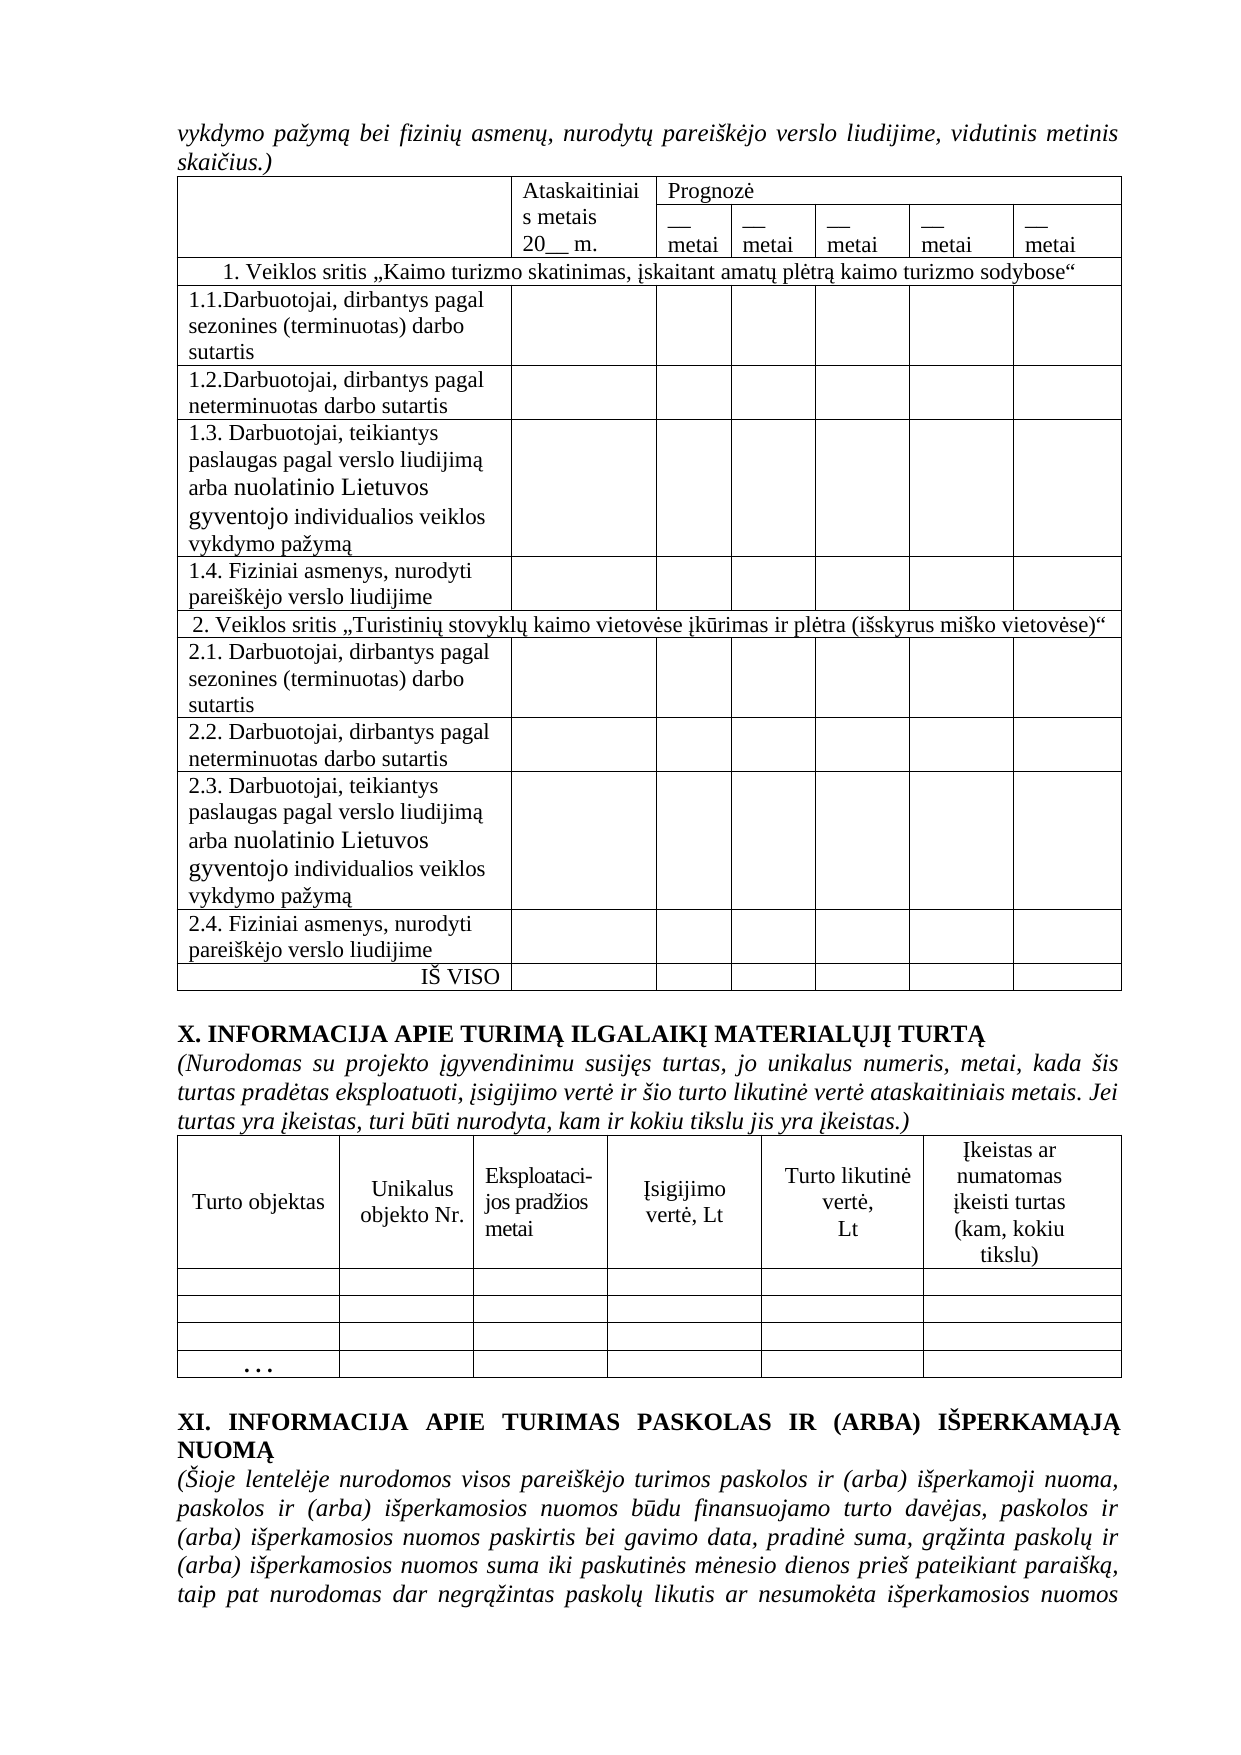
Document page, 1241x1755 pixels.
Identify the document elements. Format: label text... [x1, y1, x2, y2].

table_cell [762, 1351, 923, 1377]
table_cell [512, 420, 656, 556]
table_cell [608, 1269, 761, 1295]
table_cell [340, 1351, 473, 1377]
table_cell [178, 1323, 339, 1349]
table_cell [1014, 910, 1121, 962]
table_cell [816, 964, 909, 990]
table_cell [657, 772, 731, 909]
table_cell [910, 366, 1013, 418]
table_cell 1.1.Darbuotojai, dirbantys pagal sezonines (terminuotas) darbo sutartis [178, 286, 511, 365]
table_header Turto objektas [178, 1136, 339, 1267]
table_cell [178, 1296, 339, 1322]
table_header Eksploataci-jos pradžios metai [474, 1136, 607, 1267]
table_cell [816, 420, 909, 556]
table_cell [657, 420, 731, 556]
table_cell [474, 1351, 607, 1377]
table_cell [762, 1323, 923, 1349]
table_header Ataskaitiniais metais 20__ m. [512, 177, 656, 257]
table_cell [816, 718, 909, 771]
table_cell __ metai [1014, 205, 1121, 257]
text vykdymo pažymą bei fizinių asmenų, nurodytų pareiškėjo verslo liudijime, vidutinis metinis skaičius.) [177, 118, 1122, 176]
table_cell [1014, 286, 1121, 365]
table_cell [657, 286, 731, 365]
table_cell [657, 557, 731, 610]
table_cell 2. Veiklos sritis „Turistinių stovyklų kaimo vietovėse įkūrimas ir plėtra (išskyrus miško vietovėse)“ [178, 611, 1121, 637]
table_cell 2.1. Darbuotojai, dirbantys pagal sezonines (terminuotas) darbo sutartis [178, 638, 511, 717]
table_header Įkeistas ar numatomas įkeisti turtas (kam, kokiu tikslu) [924, 1136, 1121, 1267]
table_header Įsigijimo vertė, Lt [608, 1136, 761, 1267]
table_cell [178, 1269, 339, 1295]
table_cell [910, 772, 1013, 909]
table_cell [1014, 557, 1121, 610]
table_header Unikalus objekto Nr. [340, 1136, 473, 1267]
table_cell [512, 638, 656, 717]
text X. INFORMACIJA APIE TURIMĄ ILGALAIKĮ MATERIALŲJĮ TURTĄ [177, 1019, 1122, 1048]
table_cell 2.2. Darbuotojai, dirbantys pagal neterminuotas darbo sutartis [178, 718, 511, 771]
table_cell [1014, 638, 1121, 717]
table_cell 1.4. Fiziniai asmenys, nurodyti pareiškėjo verslo liudijime [178, 557, 511, 610]
table_cell [657, 964, 731, 990]
table_cell 2.4. Fiziniai asmenys, nurodyti pareiškėjo verslo liudijime [178, 910, 511, 962]
table_cell [340, 1296, 473, 1322]
table_cell [924, 1351, 1121, 1377]
table_cell __ metai [910, 205, 1013, 257]
text (Šioje lentelėje nurodomos visos pareiškėjo turimos paskolos ir (arba) išperkamoji nuoma, paskolos ir (arba) išperkamosios nuomos būdu finansuojamo turto davėjas, paskolos ir (arba) išperkamosios nuomos paskirtis bei gavimo data, pradinė suma, grąžinta paskolų ir (arba) išperkamosios nuomos suma iki paskutinės mėnesio dienos prieš pateikiant paraišką, taip pat nurodomas dar negrąžintas paskolų likutis ar nesumokėta išperkamosios nuomos [177, 1464, 1122, 1608]
table_cell [1014, 772, 1121, 909]
table_cell __ metai [816, 205, 909, 257]
table_cell [910, 718, 1013, 771]
table_cell 1.3. Darbuotojai, teikiantys paslaugas pagal verslo liudijimą arba nuolatinio Lietuvos gyventojo individualios veiklos vykdymo pažymą [178, 420, 511, 556]
table_header Turto likutinė vertė, Lt [762, 1136, 923, 1267]
table_cell . . . [178, 1351, 339, 1377]
table_cell [474, 1296, 607, 1322]
table_cell [512, 557, 656, 610]
text (Nurodomas su projekto įgyvendinimu susijęs turtas, jo unikalus numeris, metai, kada šis turtas pradėtas eksploatuoti, įsigijimo vertė ir šio turto likutinė vertė ataskaitiniais metais. Jei turtas yra įkeistas, turi būti nurodyta, kam ir kokiu tikslu jis yra įkeistas.) [177, 1048, 1122, 1134]
table_cell [910, 420, 1013, 556]
table_cell [732, 638, 815, 717]
table_cell [910, 557, 1013, 610]
table_cell [512, 910, 656, 962]
table_cell [910, 910, 1013, 962]
table_cell [732, 286, 815, 365]
table_cell [657, 366, 731, 418]
table_cell 1. Veiklos sritis „Kaimo turizmo skatinimas, įskaitant amatų plėtrą kaimo turizmo sodybose“ [178, 258, 1121, 284]
table_cell [732, 366, 815, 418]
table_cell [657, 718, 731, 771]
table_cell [512, 772, 656, 909]
table_cell __ metai [657, 205, 731, 257]
table_cell IŠ VISO [178, 964, 511, 990]
table_cell [762, 1269, 923, 1295]
table_cell [924, 1269, 1121, 1295]
table_cell [1014, 366, 1121, 418]
table_cell [816, 366, 909, 418]
table_cell [512, 366, 656, 418]
table_cell [816, 772, 909, 909]
table_cell [816, 286, 909, 365]
table_cell [608, 1323, 761, 1349]
table_cell 2.3. Darbuotojai, teikiantys paslaugas pagal verslo liudijimą arba nuolatinio Lietuvos gyventojo individualios veiklos vykdymo pažymą [178, 772, 511, 909]
table_cell [512, 718, 656, 771]
table_cell [512, 964, 656, 990]
table_cell [762, 1296, 923, 1322]
table_cell 1.2.Darbuotojai, dirbantys pagal neterminuotas darbo sutartis [178, 366, 511, 418]
table_cell [1014, 420, 1121, 556]
table_cell [910, 286, 1013, 365]
table_cell [608, 1296, 761, 1322]
table_cell [816, 910, 909, 962]
table_cell [732, 964, 815, 990]
table_cell [924, 1323, 1121, 1349]
table_cell [816, 638, 909, 717]
table_cell [1014, 718, 1121, 771]
table_cell [474, 1269, 607, 1295]
table_cell [732, 420, 815, 556]
table_cell [340, 1269, 473, 1295]
table_cell [340, 1323, 473, 1349]
table_cell __ metai [732, 205, 815, 257]
table_cell [732, 910, 815, 962]
table_cell [512, 286, 656, 365]
table_header Prognozė [657, 177, 1121, 203]
table_cell [657, 910, 731, 962]
table_cell [1014, 964, 1121, 990]
table_cell [816, 557, 909, 610]
table_cell [732, 718, 815, 771]
table_cell [732, 772, 815, 909]
table_cell [474, 1323, 607, 1349]
text XI. Informacija apie turimas paskolas IR (ARBA) IŠPERKAMĄJĄ NUOMĄ [177, 1407, 1122, 1464]
table_cell [732, 557, 815, 610]
table_cell [924, 1296, 1121, 1322]
table_header [178, 177, 511, 257]
table_cell [910, 964, 1013, 990]
table_cell [608, 1351, 761, 1377]
table_cell [910, 638, 1013, 717]
table_cell [657, 638, 731, 717]
